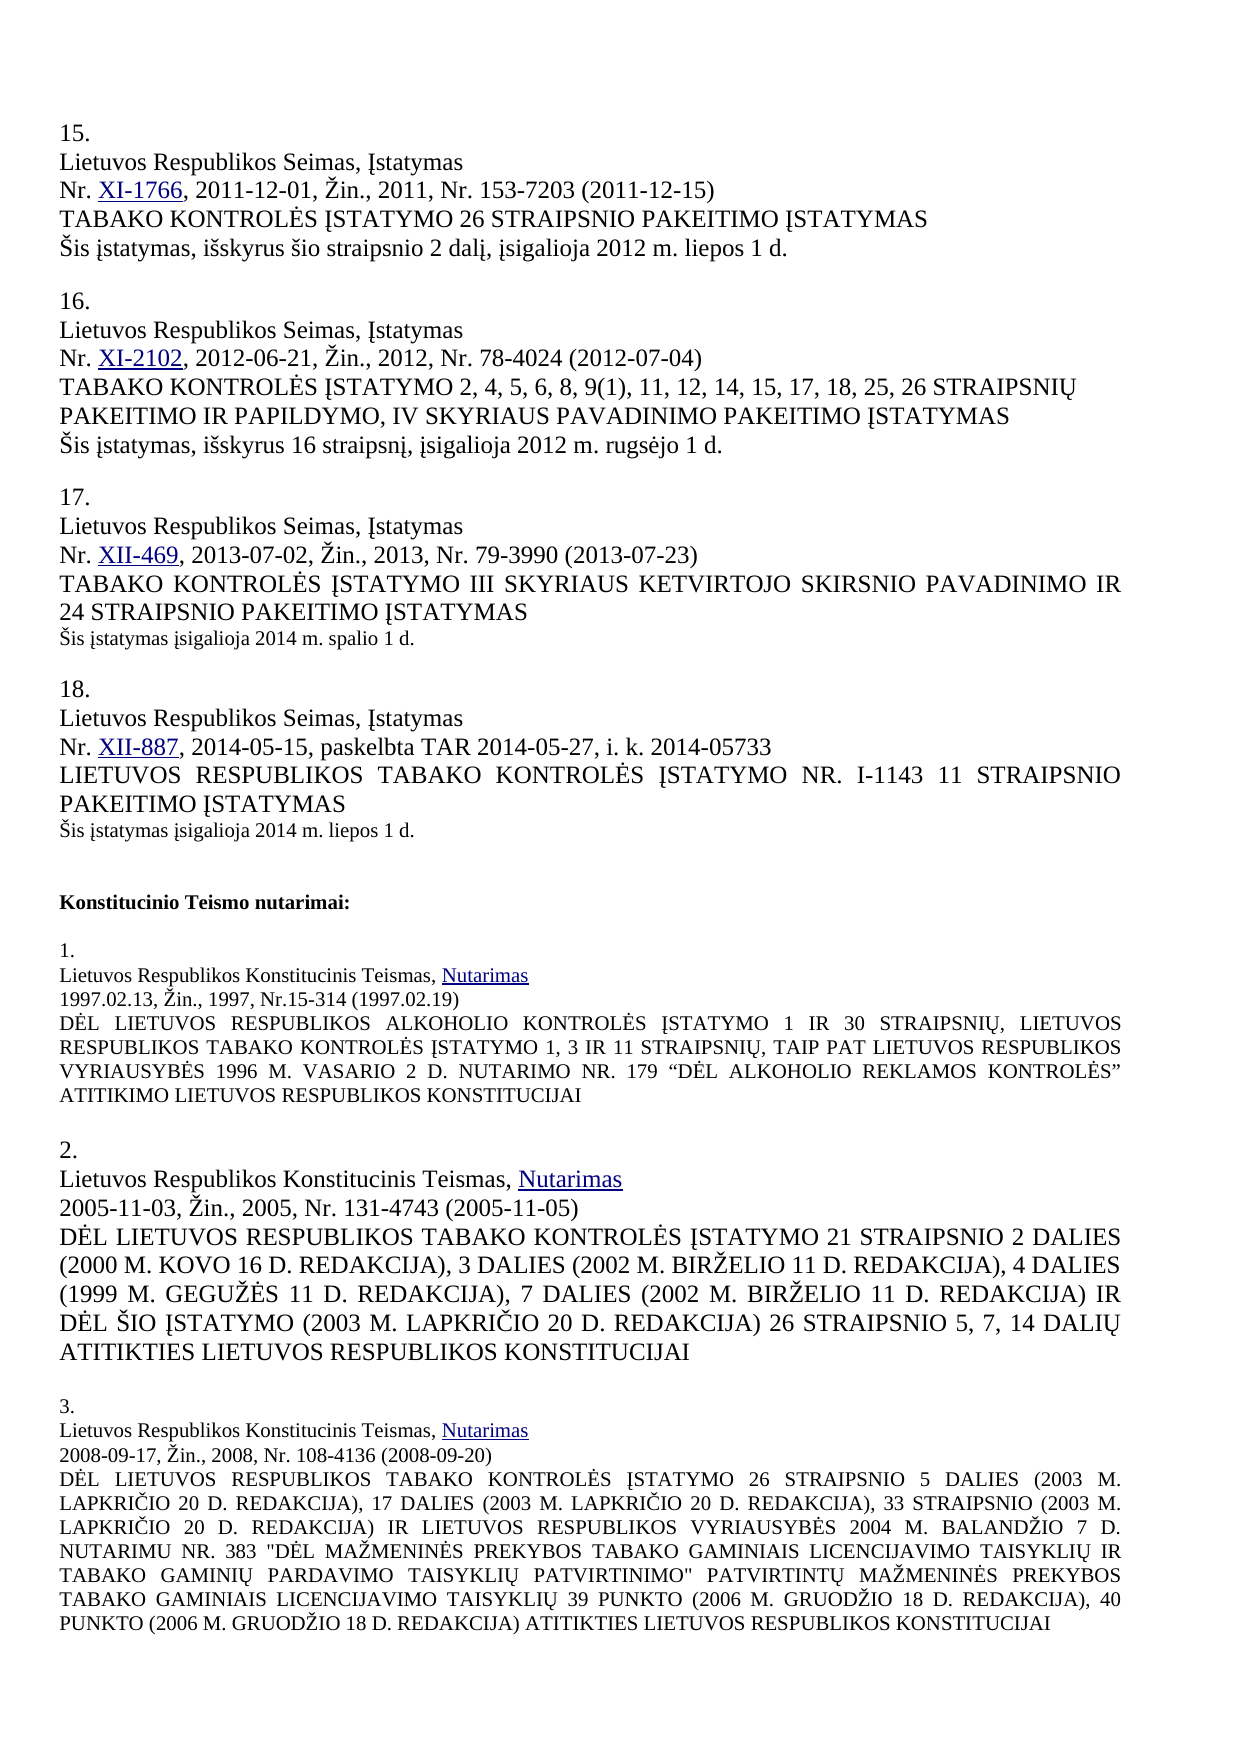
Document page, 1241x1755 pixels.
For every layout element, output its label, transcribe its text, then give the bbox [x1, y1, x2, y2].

text 3. [59, 1394, 1122, 1418]
text 1997.02.13, Žin., 1997, Nr.15-314 (1997.02.19) [59, 987, 1122, 1011]
text 2005-11-03, Žin., 2005, Nr. 131-4743 (2005-11-05) [59, 1193, 1122, 1222]
text Nr. XI-1766, 2011-12-01, Žin., 2011, Nr. 153-7203 (2011-12-15) [59, 176, 1122, 204]
text Lietuvos Respublikos Konstitucinis Teismas, Nutarimas [59, 962, 1122, 987]
text 18. [59, 674, 1122, 703]
text Lietuvos Respublikos Seimas, Įstatymas [59, 315, 1122, 343]
text LIETUVOS RESPUBLIKOS TABAKO KONTROLĖS ĮSTATYMO NR. I-1143 11 STRAIPSNIO PAKEITIMO ĮSTATYMAS [59, 761, 1122, 818]
text Lietuvos Respublikos Seimas, Įstatymas [59, 703, 1122, 732]
text DĖL LIETUVOS RESPUBLIKOS ALKOHOLIO KONTROLĖS ĮSTATYMO 1 IR 30 STRAIPSNIŲ, LIETUVOS RESPUBLIKOS TABAKO KONTROLĖS ĮSTATYMO 1, 3 IR 11 STRAIPSNIŲ, TAIP PAT LIETUVOS RESPUBLIKOS VYRIAUSYBĖS 1996 M. VASARIO 2 D. NUTARIMO NR. 179 “DĖL ALKOHOLIO REKLAMOS KONTROLĖS” ATITIKIMO LIETUVOS RESPUBLIKOS KONSTITUCIJAI [59, 1011, 1122, 1107]
text Nr. XI-2102, 2012-06-21, Žin., 2012, Nr. 78-4024 (2012-07-04) [59, 343, 1122, 372]
text 1. [59, 938, 1122, 962]
text DĖL LIETUVOS RESPUBLIKOS TABAKO KONTROLĖS ĮSTATYMO 21 STRAIPSNIO 2 DALIES (2000 M. KOVO 16 D. REDAKCIJA), 3 DALIES (2002 M. BIRŽELIO 11 D. REDAKCIJA), 4 DALIES (1999 M. GEGUŽĖS 11 D. REDAKCIJA), 7 DALIES (2002 M. BIRŽELIO 11 D. REDAKCIJA) IR DĖL ŠIO ĮSTATYMO (2003 M. LAPKRIČIO 20 D. REDAKCIJA) 26 STRAIPSNIO 5, 7, 14 DALIŲ ATITIKTIES LIETUVOS RESPUBLIKOS KONSTITUCIJAI [59, 1222, 1122, 1366]
text Šis įstatymas įsigalioja 2014 m. spalio 1 d. [59, 626, 1122, 650]
text TABAKO KONTROLĖS ĮSTATYMO 2, 4, 5, 6, 8, 9(1), 11, 12, 14, 15, 17, 18, 25, 26 STRAIPSNIŲ PAKEITIMO IR PAPILDYMO, IV SKYRIAUS PAVADINIMO PAKEITIMO ĮSTATYMAS [59, 372, 1122, 430]
text 2008-09-17, Žin., 2008, Nr. 108-4136 (2008-09-20) [59, 1442, 1122, 1467]
text Nr. XII-887, 2014-05-15, paskelbta TAR 2014-05-27, i. k. 2014-05733 [59, 732, 1122, 761]
text Lietuvos Respublikos Konstitucinis Teismas, Nutarimas [59, 1164, 1122, 1193]
text TABAKO KONTROLĖS ĮSTATYMO III SKYRIAUS KETVIRTOJO SKIRSNIO PAVADINIMO IR 24 STRAIPSNIO PAKEITIMO ĮSTATYMAS [59, 569, 1122, 626]
text 2. [59, 1136, 1122, 1164]
text TABAKO KONTROLĖS ĮSTATYMO 26 STRAIPSNIO PAKEITIMO ĮSTATYMAS [59, 204, 1122, 233]
text Lietuvos Respublikos Konstitucinis Teismas, Nutarimas [59, 1418, 1122, 1442]
text Lietuvos Respublikos Seimas, Įstatymas [59, 511, 1122, 540]
text Lietuvos Respublikos Seimas, Įstatymas [59, 147, 1122, 176]
text DĖL LIETUVOS RESPUBLIKOS TABAKO KONTROLĖS ĮSTATYMO 26 STRAIPSNIO 5 DALIES (2003 M. LAPKRIČIO 20 D. REDAKCIJA), 17 DALIES (2003 M. LAPKRIČIO 20 D. REDAKCIJA), 33 STRAIPSNIO (2003 M. LAPKRIČIO 20 D. REDAKCIJA) IR LIETUVOS RESPUBLIKOS VYRIAUSYBĖS 2004 M. BALANDŽIO 7 D. NUTARIMU NR. 383 "DĖL MAŽMENINĖS PREKYBOS TABAKO GAMINIAIS LICENCIJAVIMO TAISYKLIŲ IR TABAKO GAMINIŲ PARDAVIMO TAISYKLIŲ PATVIRTINIMO" PATVIRTINTŲ MAŽMENINĖS PREKYBOS TABAKO GAMINIAIS LICENCIJAVIMO TAISYKLIŲ 39 PUNKTO (2006 M. GRUODŽIO 18 D. REDAKCIJA), 40 PUNKTO (2006 M. GRUODŽIO 18 D. REDAKCIJA) ATITIKTIES LIETUVOS RESPUBLIKOS KONSTITUCIJAI [59, 1467, 1122, 1635]
text 17. [59, 482, 1122, 511]
text Nr. XII-469, 2013-07-02, Žin., 2013, Nr. 79-3990 (2013-07-23) [59, 540, 1122, 569]
text Šis įstatymas, išskyrus šio straipsnio 2 dalį, įsigalioja 2012 m. liepos 1 d. [59, 233, 1122, 262]
text 15. [59, 118, 1122, 147]
text 16. [59, 286, 1122, 315]
text Šis įstatymas, išskyrus 16 straipsnį, įsigalioja 2012 m. rugsėjo 1 d. [59, 430, 1122, 458]
text Šis įstatymas įsigalioja 2014 m. liepos 1 d. [59, 818, 1122, 842]
text Konstitucinio Teismo nutarimai: [59, 890, 1122, 914]
